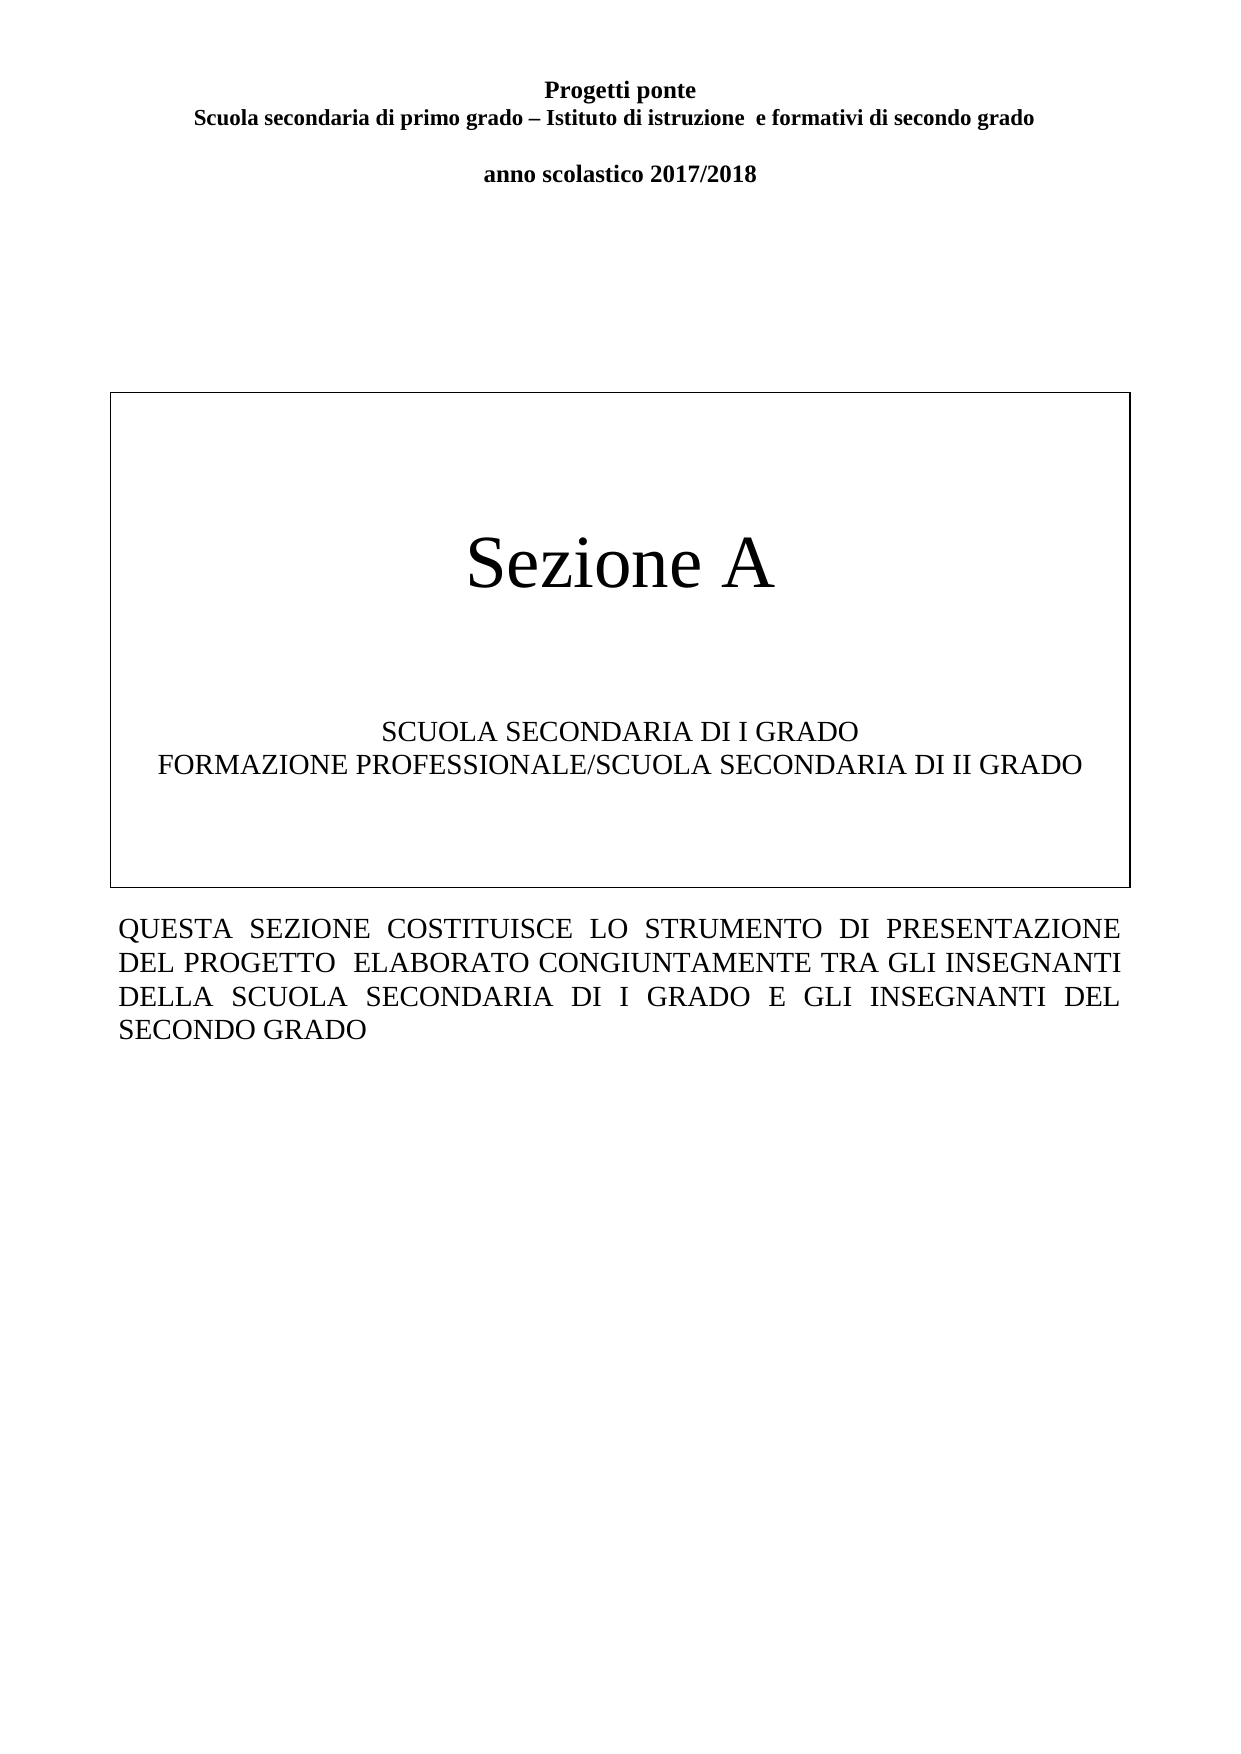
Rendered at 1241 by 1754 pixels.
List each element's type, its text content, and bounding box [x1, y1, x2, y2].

text QUESTA SEZIONE COSTITUISCE LO STRUMENTO DI PRESENTAZIONE DEL PROGETTO ELABORATO CONGIUNTAMENTE TRA GLI INSEGNANTI DELLA SCUOLA SECONDARIA DI I GRADO E GLI INSEGNANTI DEL SECONDO GRADO [118, 912, 1122, 1046]
table_header Sezione A SCUOLA SECONDARIA DI I GRADO FORMAZIONE PROFESSIONALE/SCUOLA SECONDARIA DI II GRADO [111, 393, 1129, 887]
